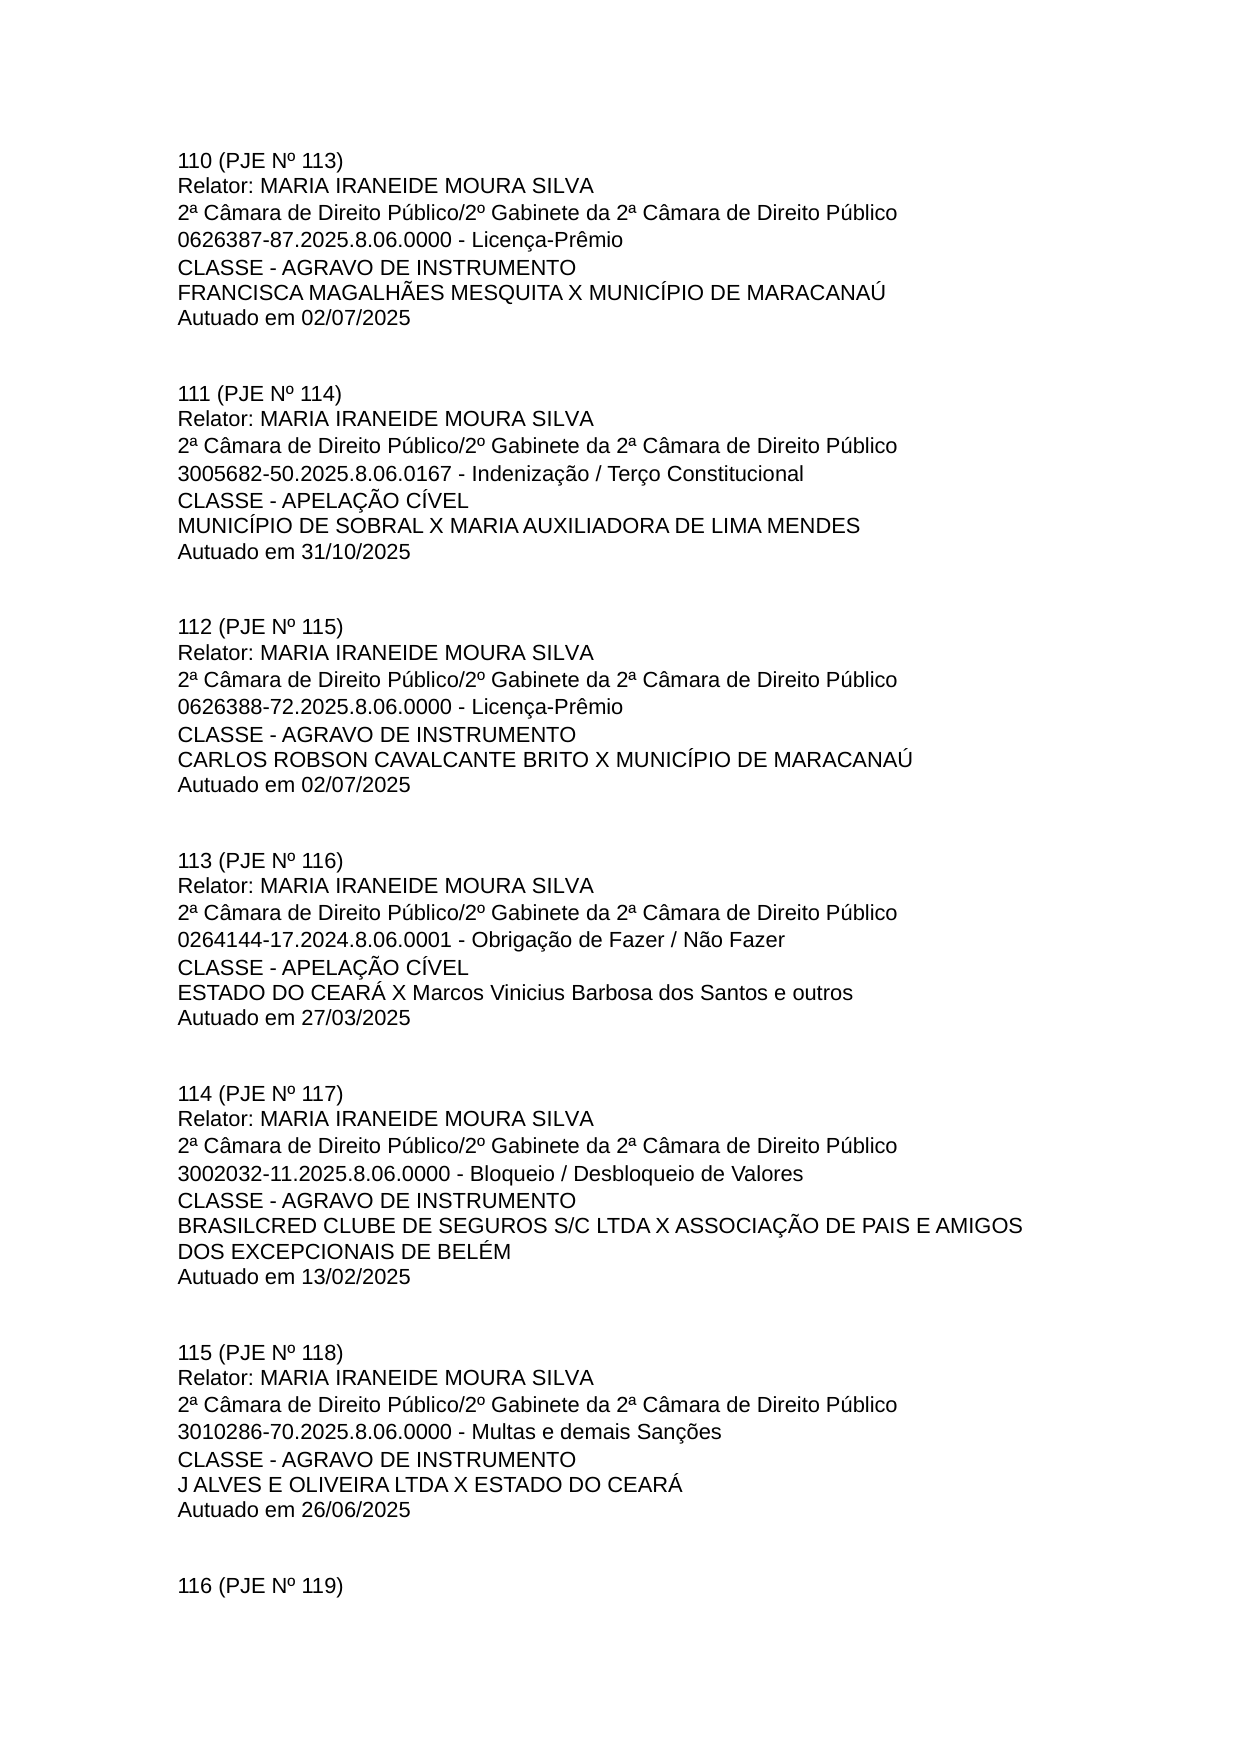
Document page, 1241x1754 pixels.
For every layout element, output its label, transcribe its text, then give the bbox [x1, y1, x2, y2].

text 2ª Câmara de Direito Público/2º Gabinete da 2ª Câmara de Direito Público [177, 433, 1063, 458]
text Relator: MARIA IRANEIDE MOURA SILVA [177, 639, 1063, 665]
text Autuado em 26/06/2025 [177, 1497, 1063, 1522]
text 111 (PJE Nº 114) [177, 381, 1063, 406]
text Autuado em 31/10/2025 [177, 539, 1063, 564]
text CLASSE - AGRAVO DE INSTRUMENTO BRASILCRED CLUBE DE SEGUROS S/C LTDA X ASSOCIAÇÃO DE PAIS E AMIGOS DOS EXCEPCIONAIS DE BELÉM [177, 1188, 1063, 1264]
text 2ª Câmara de Direito Público/2º Gabinete da 2ª Câmara de Direito Público [177, 1133, 1063, 1158]
text CLASSE - AGRAVO DE INSTRUMENTO CARLOS ROBSON CAVALCANTE BRITO X MUNICÍPIO DE MARACANAÚ [177, 722, 1063, 772]
subtitle 0626387-87.2025.8.06.0000 - Licença-Prêmio [177, 227, 1063, 252]
text Relator: MARIA IRANEIDE MOURA SILVA [177, 1106, 1063, 1131]
subtitle 0264144-17.2024.8.06.0001 - Obrigação de Fazer / Não Fazer [177, 927, 1063, 952]
subtitle 0626388-72.2025.8.06.0000 - Licença-Prêmio [177, 694, 1063, 719]
text 2ª Câmara de Direito Público/2º Gabinete da 2ª Câmara de Direito Público [177, 667, 1063, 692]
text CLASSE - AGRAVO DE INSTRUMENTO FRANCISCA MAGALHÃES MESQUITA X MUNICÍPIO DE MARACANAÚ [177, 255, 1063, 305]
text 114 (PJE Nº 117) [177, 1081, 1063, 1106]
subtitle 3002032-11.2025.8.06.0000 - Bloqueio / Desbloqueio de Valores [177, 1161, 1063, 1186]
text 110 (PJE Nº 113) [177, 148, 1063, 173]
text Relator: MARIA IRANEIDE MOURA SILVA [177, 173, 1063, 198]
text 116 (PJE Nº 119) [177, 1573, 1063, 1598]
text 112 (PJE Nº 115) [177, 614, 1063, 639]
text 115 (PJE Nº 118) [177, 1339, 1063, 1365]
subtitle 3010286-70.2025.8.06.0000 - Multas e demais Sanções [177, 1419, 1063, 1444]
text Autuado em 02/07/2025 [177, 305, 1063, 331]
subtitle 3005682-50.2025.8.06.0167 - Indenização / Terço Constitucional [177, 461, 1063, 486]
text CLASSE - AGRAVO DE INSTRUMENTO J ALVES E OLIVEIRA LTDA X ESTADO DO CEARÁ [177, 1447, 1063, 1497]
text Relator: MARIA IRANEIDE MOURA SILVA [177, 1365, 1063, 1390]
text Relator: MARIA IRANEIDE MOURA SILVA [177, 406, 1063, 431]
text Autuado em 02/07/2025 [177, 772, 1063, 797]
text 2ª Câmara de Direito Público/2º Gabinete da 2ª Câmara de Direito Público [177, 200, 1063, 225]
text Relator: MARIA IRANEIDE MOURA SILVA [177, 873, 1063, 898]
text CLASSE - APELAÇÃO CÍVEL ESTADO DO CEARÁ X Marcos Vinicius Barbosa dos Santos e outros [177, 955, 1063, 1005]
text 2ª Câmara de Direito Público/2º Gabinete da 2ª Câmara de Direito Público [177, 1392, 1063, 1417]
text Autuado em 27/03/2025 [177, 1005, 1063, 1031]
text 2ª Câmara de Direito Público/2º Gabinete da 2ª Câmara de Direito Público [177, 900, 1063, 925]
text Autuado em 13/02/2025 [177, 1264, 1063, 1289]
text 113 (PJE Nº 116) [177, 848, 1063, 873]
text CLASSE - APELAÇÃO CÍVEL MUNICÍPIO DE SOBRAL X MARIA AUXILIADORA DE LIMA MENDES [177, 488, 1063, 539]
